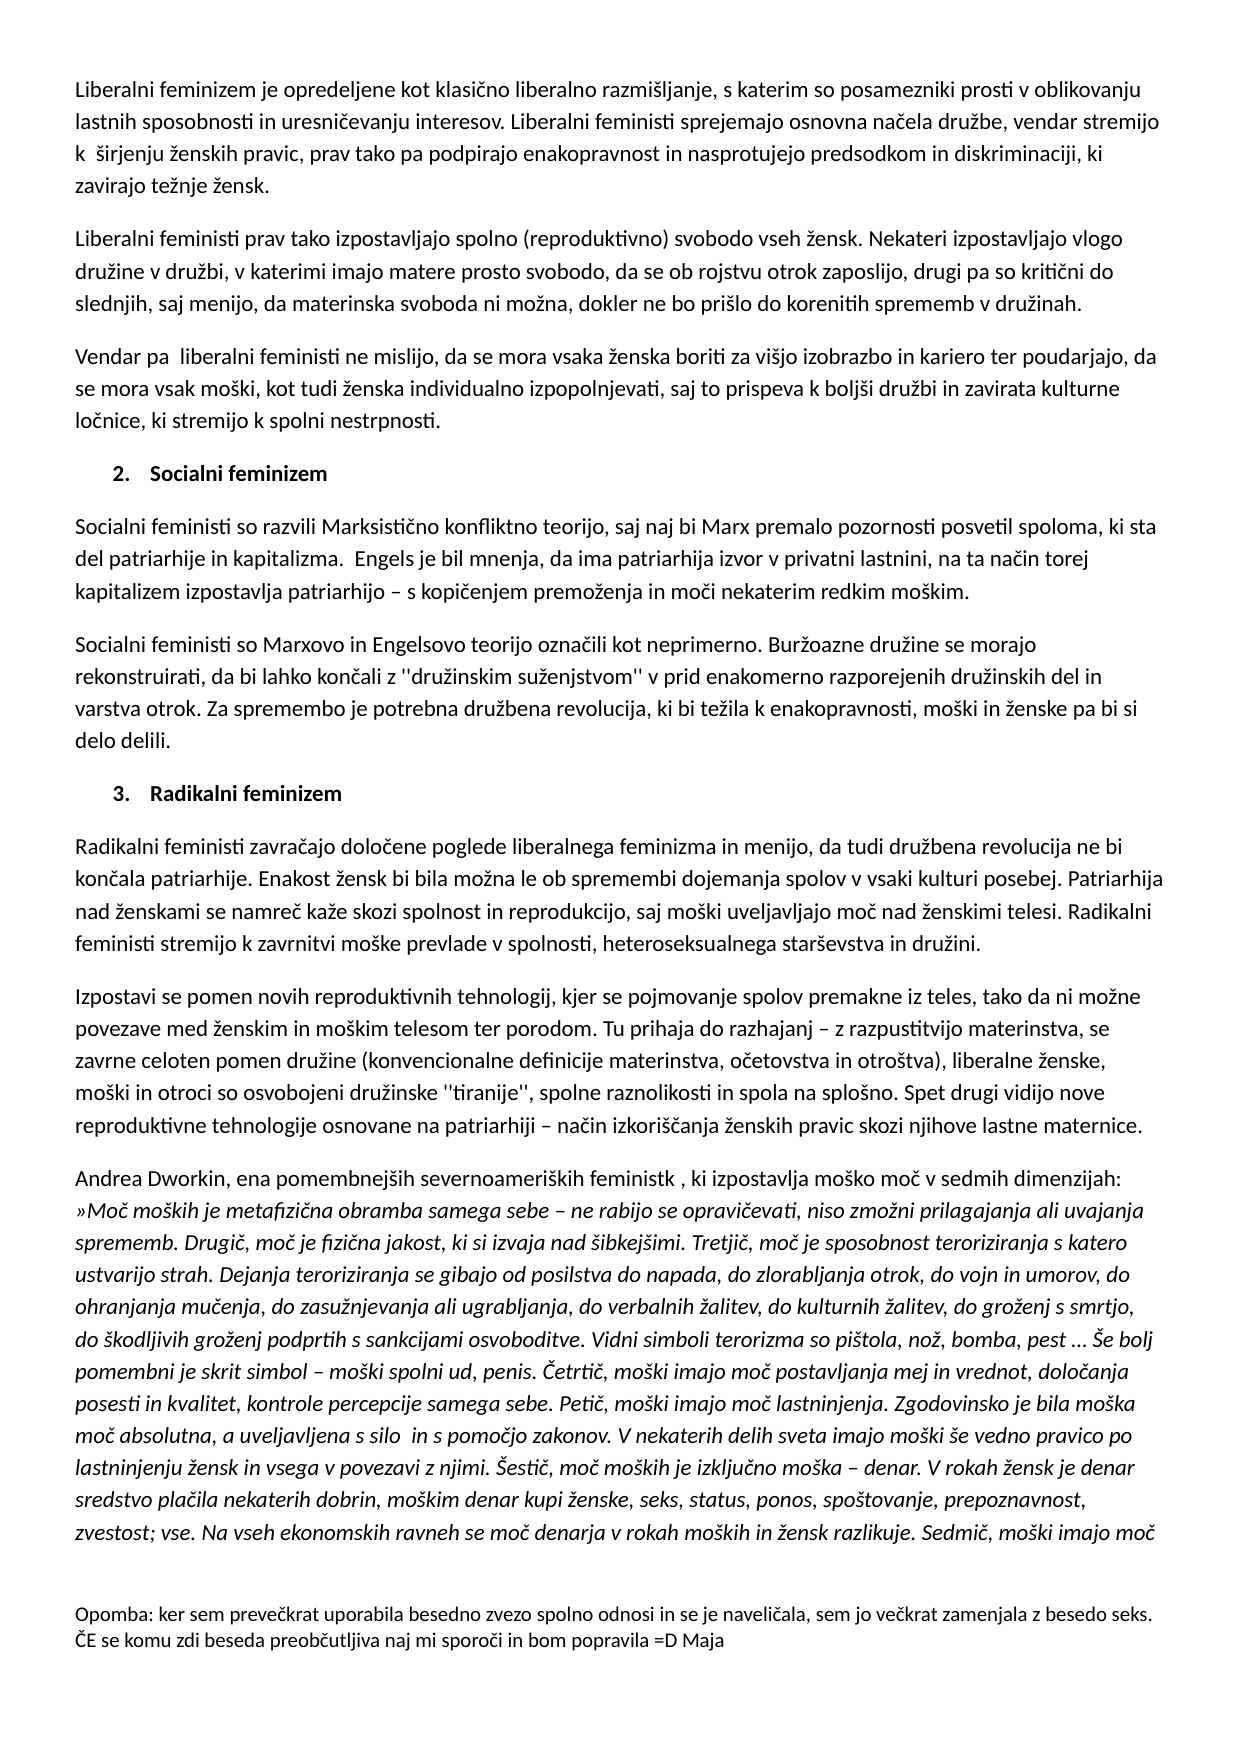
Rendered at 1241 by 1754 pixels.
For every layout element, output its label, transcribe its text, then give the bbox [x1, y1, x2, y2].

text Izpostavi se pomen novih reproduktivnih tehnologij, kjer se pojmovanje spolov premakne iz teles, tako da ni možne povezave med ženskim in moškim telesom ter porodom. Tu prihaja do razhajanj – z razpustitvijo materinstva, se zavrne celoten pomen družine (konvencionalne definicije materinstva, očetovstva in otroštva), liberalne ženske, moški in otroci so osvobojeni družinske ''tiranije'', spolne raznolikosti in spola na splošno. Spet drugi vidijo nove reproduktivne tehnologije osnovane na patriarhiji – način izkoriščanja ženskih pravic skozi njihove lastne maternice. [75, 982, 1165, 1139]
text Socialni feministi so Marxovo in Engelsovo teorijo označili kot neprimerno. Buržoazne družine se morajo rekonstruirati, da bi lahko končali z ''družinskim suženjstvom'' v prid enakomerno razporejenih družinskih del in varstva otrok. Za spremembo je potrebna družbena revolucija, ki bi težila k enakopravnosti, moški in ženske pa bi si delo delili. [75, 630, 1165, 754]
text Liberalni feministi prav tako izpostavljajo spolno (reproduktivno) svobodo vseh žensk. Nekateri izpostavljajo vlogo družine v družbi, v katerimi imajo matere prosto svobodo, da se ob rojstvu otrok zaposlijo, drugi pa so kritični do slednjih, saj menijo, da materinska svoboda ni možna, dokler ne bo prišlo do korenitih sprememb v družinah. [75, 224, 1165, 317]
list Radikalni feminizem [112, 779, 1165, 807]
text Socialni feministi so razvili Marksistično konfliktno teorijo, saj naj bi Marx premalo pozornosti posvetil spoloma, ki sta del patriarhije in kapitalizma. Engels je bil mnenja, da ima patriarhija izvor v privatni lastnini, na ta način torej kapitalizem izpostavlja patriarhijo – s kopičenjem premoženja in moči nekaterim redkim moškim. [75, 512, 1165, 605]
text Radikalni feministi zavračajo določene poglede liberalnega feminizma in menijo, da tudi družbena revolucija ne bi končala patriarhije. Enakost žensk bi bila možna le ob spremembi dojemanja spolov v vsaki kulturi posebej. Patriarhija nad ženskami se namreč kaže skozi spolnost in reprodukcijo, saj moški uveljavljajo moč nad ženskimi telesi. Radikalni feministi stremijo k zavrnitvi moške prevlade v spolnosti, heteroseksualnega starševstva in družini. [75, 832, 1165, 957]
text Vendar pa liberalni feministi ne mislijo, da se mora vsaka ženska boriti za višjo izobrazbo in kariero ter poudarjajo, da se mora vsak moški, kot tudi ženska individualno izpopolnjevati, saj to prispeva k boljši družbi in zavirata kulturne ločnice, ki stremijo k spolni nestrpnosti. [75, 342, 1165, 434]
text Andrea Dworkin, ena pomembnejših severnoameriških feministk , ki izpostavlja moško moč v sedmih dimenzijah: »Moč moških je metafizična obramba samega sebe – ne rabijo se opravičevati, niso zmožni prilagajanja ali uvajanja sprememb. Drugič, moč je fizična jakost, ki si izvaja nad šibkejšimi. Tretjič, moč je sposobnost teroriziranja s katero ustvarijo strah. Dejanja teroriziranja se gibajo od posilstva do napada, do zlorabljanja otrok, do vojn in umorov, do ohranjanja mučenja, do zasužnjevanja ali ugrabljanja, do verbalnih žalitev, do kulturnih žalitev, do groženj s smrtjo, do škodljivih groženj podprtih s sankcijami osvoboditve. Vidni simboli terorizma so pištola, nož, bomba, pest … Še bolj pomembni je skrit simbol – moški spolni ud, penis. Četrtič, moški imajo moč postavljanja mej in vrednot, določanja posesti in kvalitet, kontrole percepcije samega sebe. Petič, moški imajo moč lastninjenja. Zgodovinsko je bila moška moč absolutna, a uveljavljena s silo in s pomočjo zakonov. V nekaterih delih sveta imajo moški še vedno pravico po lastninjenju žensk in vsega v povezavi z njimi. Šestič, moč moških je izključno moška – denar. V rokah žensk je denar sredstvo plačila nekaterih dobrin, moškim denar kupi ženske, seks, status, ponos, spoštovanje, prepoznavnost, zvestost; vse. Na vseh ekonomskih ravneh se moč denarja v rokah moških in žensk razlikuje. Sedmič, moški imajo moč [75, 1164, 1165, 1546]
list Socialni feminizem [112, 459, 1165, 487]
text Liberalni feminizem je opredeljene kot klasično liberalno razmišljanje, s katerim so posamezniki prosti v oblikovanju lastnih sposobnosti in uresničevanju interesov. Liberalni feministi sprejemajo osnovna načela družbe, vendar stremijo k širjenju ženskih pravic, prav tako pa podpirajo enakopravnost in nasprotujejo predsodkom in diskriminaciji, ki zavirajo težnje žensk. [75, 75, 1165, 199]
